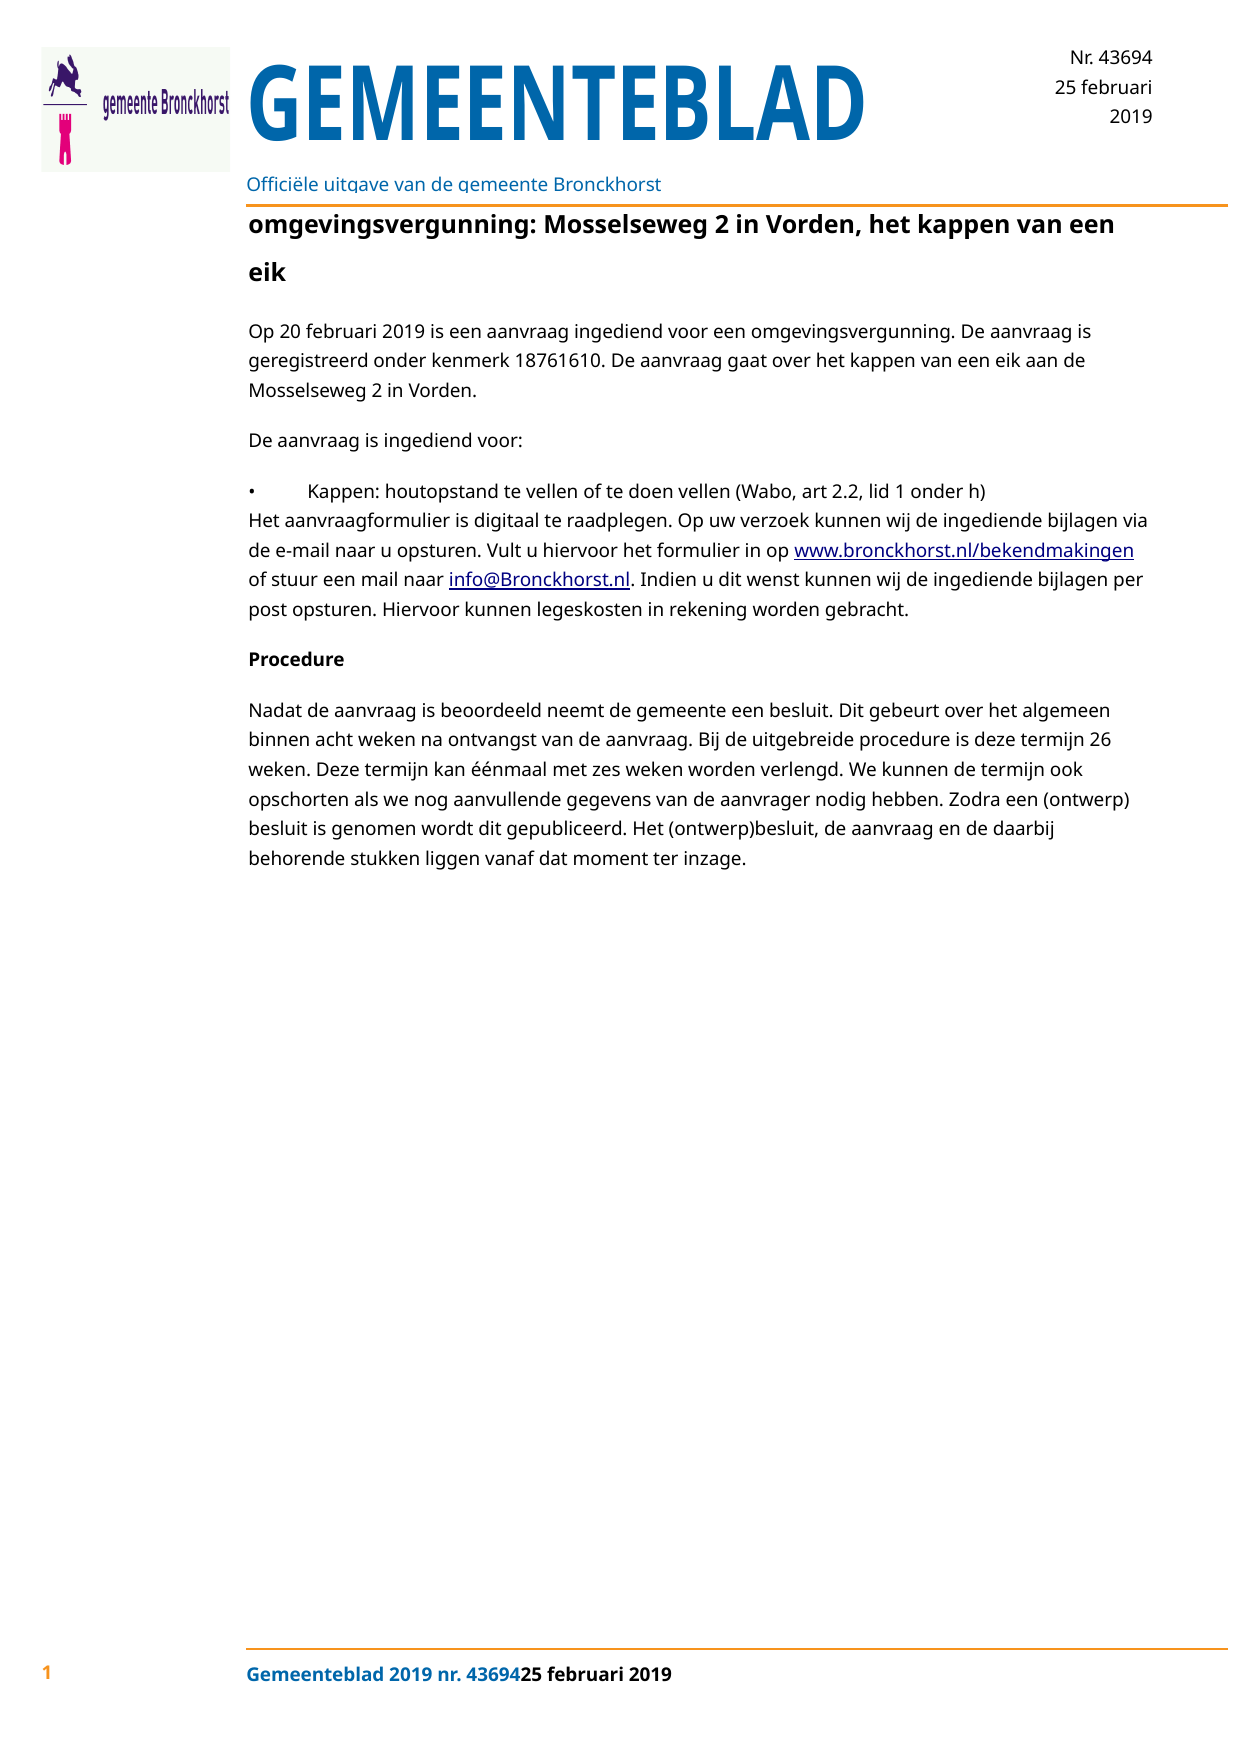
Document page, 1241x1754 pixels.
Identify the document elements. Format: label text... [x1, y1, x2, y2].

list Kappen: houtopstand te vellen of te doen vellen (Wabo, art 2.2, lid 1 onder h) [248, 478, 1152, 504]
text omgevingsvergunning: Mosselseweg 2 in Vorden, het kappen van een eik [248, 207, 1152, 288]
text Procedure [248, 647, 1152, 672]
text Op 20 februari 2019 is een aanvraag ingediend voor een omgevingsvergunning. De aanvraag is geregistreerd onder kenmerk 18761610. De aanvraag gaat over het kappen van een eik aan de Mosselseweg 2 in Vorden. [248, 318, 1152, 403]
text Nadat de aanvraag is beoordeeld neemt de gemeente een besluit. Dit gebeurt over het algemeen binnen acht weken na ontvangst van de aanvraag. Bij de uitgebreide procedure is deze termijn 26 weken. Deze termijn kan éénmaal met zes weken worden verlengd. We kunnen de termijn ook opschorten als we nog aanvullende gegevens van de aanvrager nodig hebben. Zodra een (ontwerp) besluit is genomen wordt dit gepubliceerd. Het (ontwerp)besluit, de aanvraag en de daarbij behorende stukken liggen vanaf dat moment ter inzage. [248, 697, 1152, 871]
picture [41, 47, 231, 172]
text Het aanvraagformulier is digitaal te raadplegen. Op uw verzoek kunnen wij de ingediende bijlagen via de e-mail naar u opsturen. Vult u hiervoor het formulier in op www.bronckhorst.nl/bekendmakingen of stuur een mail naar info@Bronckhorst.nl. Indien u dit wenst kunnen wij de ingediende bijlagen per post opsturen. Hiervoor kunnen legeskosten in rekening worden gebracht. [248, 507, 1152, 622]
text De aanvraag is ingediend voor: [248, 427, 1152, 453]
